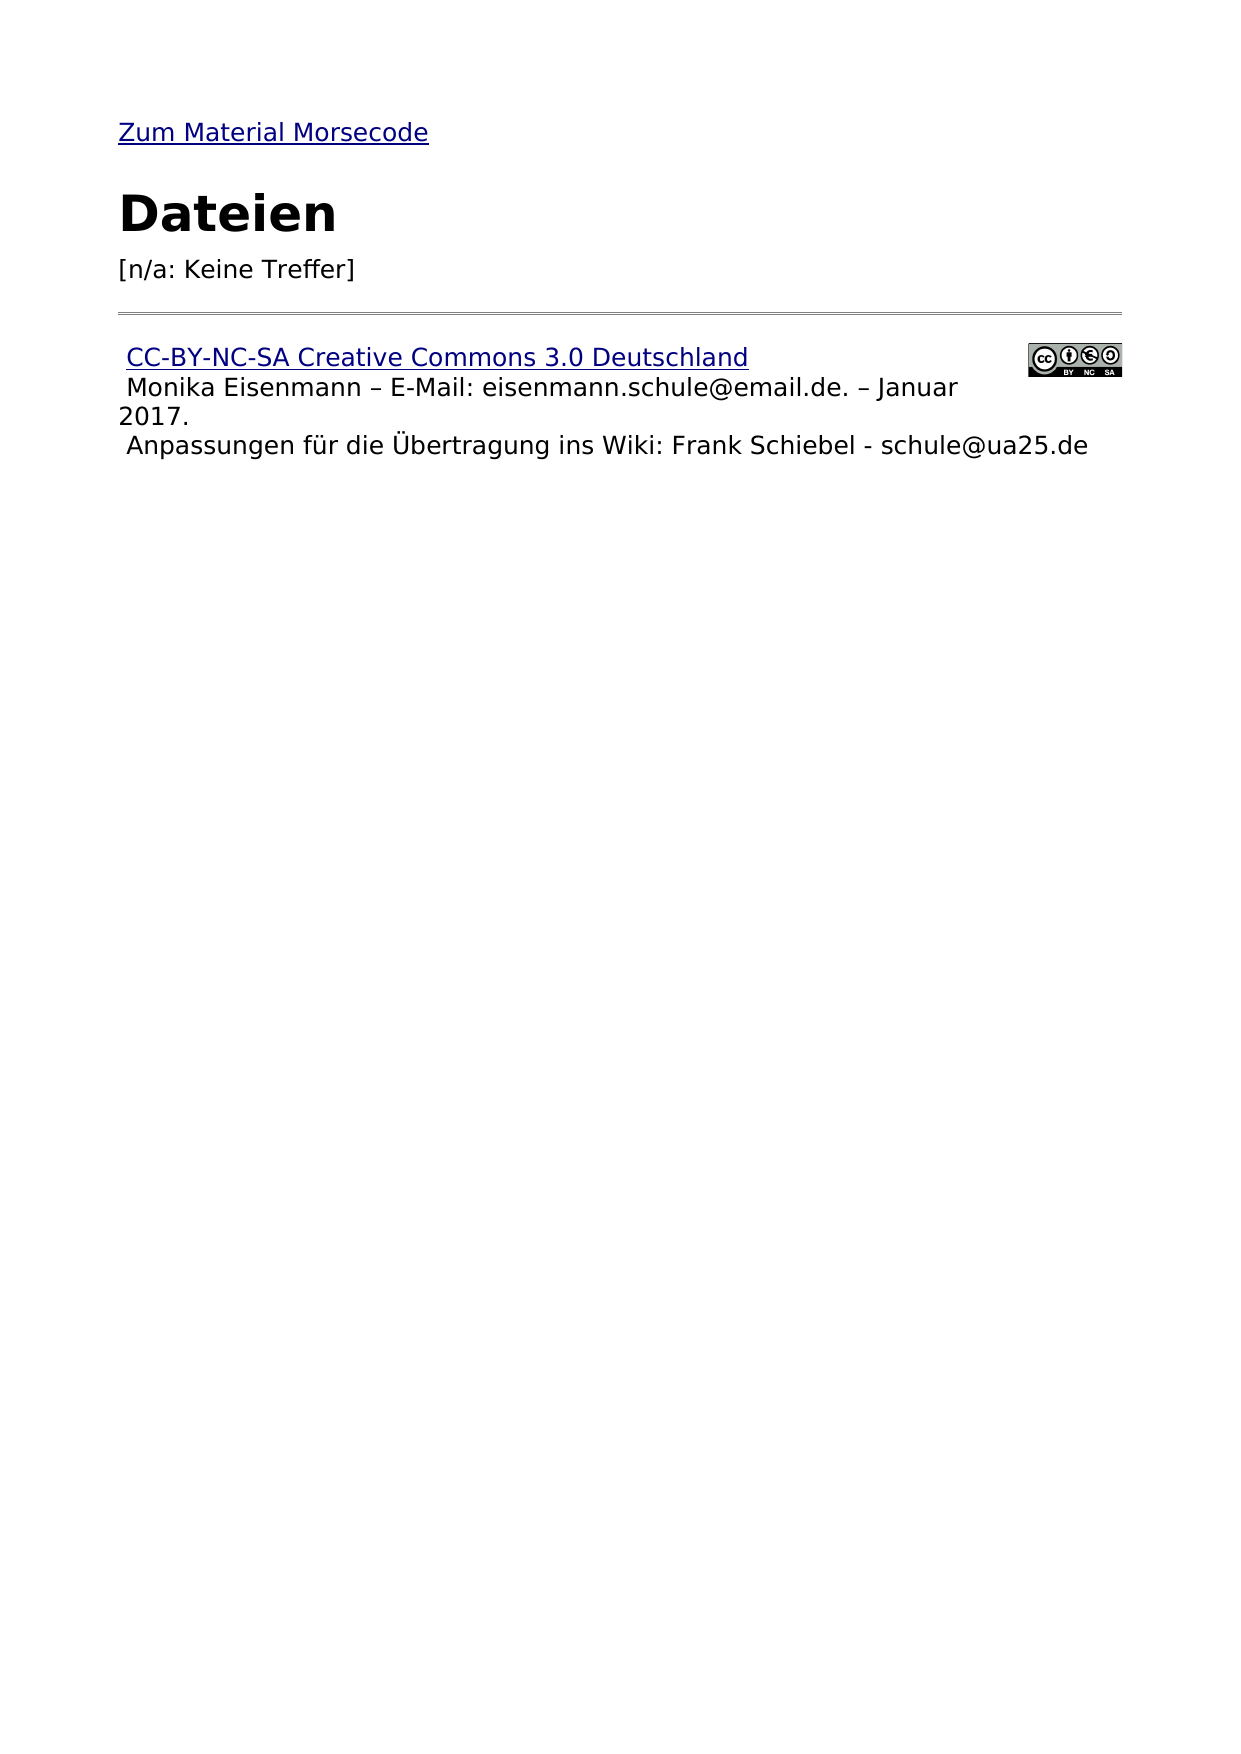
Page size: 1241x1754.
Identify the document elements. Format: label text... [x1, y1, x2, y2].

subtitle Dateien [118, 185, 1122, 243]
text CC-BY-NC-SA Creative Commons 3.0 Deutschland Monika Eisenmann – E-Mail: eisenmann.schule@email.de. – Januar 2017. Anpassungen für die Übertragung ins Wiki: Frank Schiebel - schule@ua25.de [118, 343, 1122, 460]
text [n/a: Keine Treffer] [118, 256, 1122, 285]
text Zum Material Morsecode [118, 118, 1122, 147]
picture [1028, 343, 1123, 377]
